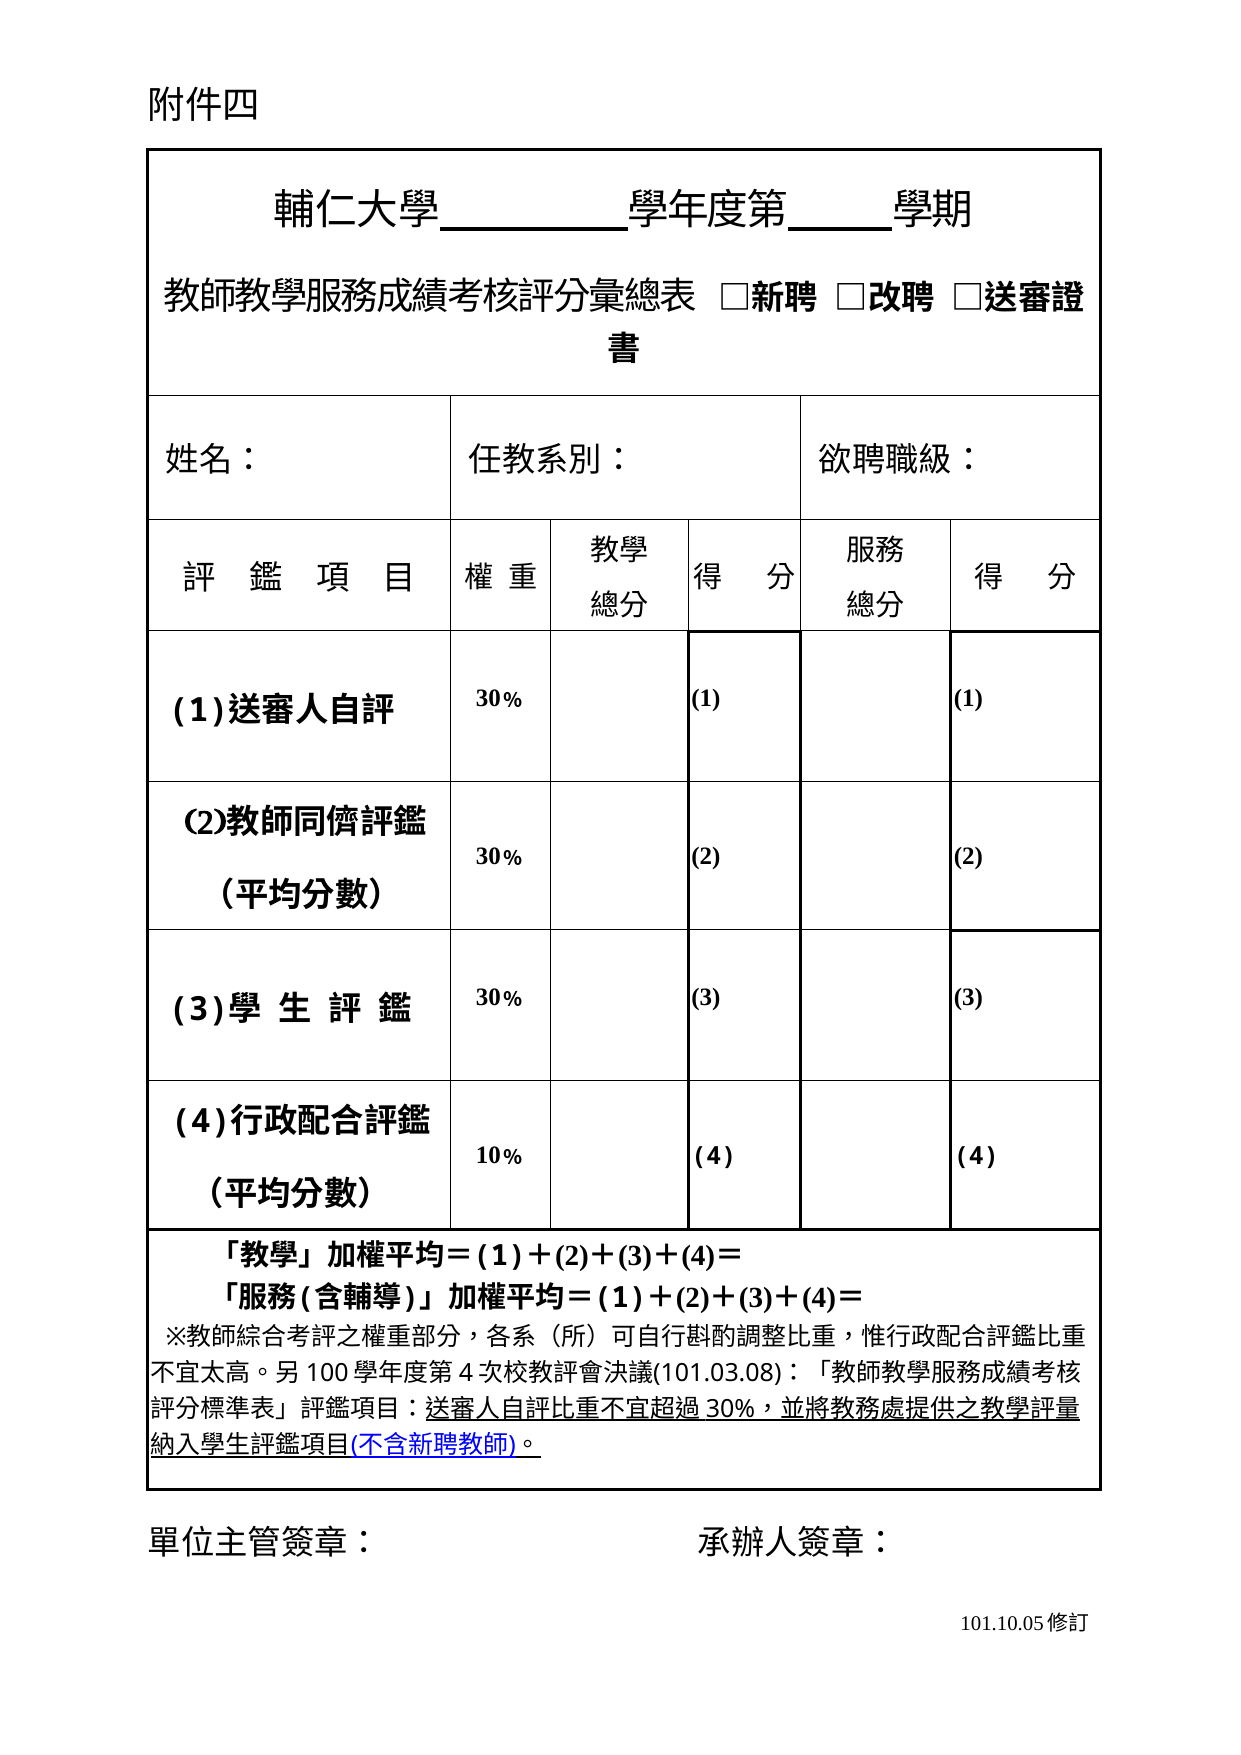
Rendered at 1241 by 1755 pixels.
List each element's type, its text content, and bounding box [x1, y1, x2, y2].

table_cell [551, 782, 687, 929]
table_cell 權 重 [451, 520, 550, 629]
table_cell 10﹪ [451, 1081, 550, 1228]
table_cell (1) [690, 633, 799, 781]
table_cell (3) [690, 930, 799, 1080]
table_cell [802, 930, 949, 1080]
table_header 輔仁大學 學年度第 學期 教師教學服務成績考核評分彙總表 □新聘 □改聘 □送審證書 [149, 151, 1099, 395]
table_cell (2) [952, 782, 1099, 929]
table_cell [551, 1081, 687, 1228]
table_cell 姓名： [149, 396, 450, 519]
table_cell 30﹪ [451, 782, 550, 929]
table_cell [551, 631, 687, 781]
table_cell (3) [952, 932, 1099, 1080]
table_cell 教師同儕評鑑 （平均分數） [149, 782, 450, 929]
table_cell 得 分 [689, 520, 800, 629]
table_cell [802, 1081, 949, 1228]
table_cell (1)送審人自評 [149, 631, 450, 781]
table_cell 服務 總分 [801, 520, 950, 629]
table_cell [802, 631, 949, 781]
text 單位主管簽章： 承辦人簽章： [148, 1516, 1093, 1564]
table_cell 得 分 [951, 520, 1099, 629]
table_cell 欲聘職級： [801, 396, 1099, 519]
table_cell 任教系別： [451, 396, 800, 519]
table_cell (3)學 生 評 鑑 [149, 930, 450, 1080]
table_cell [551, 930, 687, 1080]
table_cell (4) [952, 1081, 1099, 1228]
table_cell 教學 總分 [551, 520, 688, 629]
table_cell 評 鑑 項 目 [149, 520, 450, 629]
table_cell 30﹪ [451, 631, 550, 781]
table_cell 30﹪ [451, 930, 550, 1080]
table_cell [802, 782, 949, 929]
table_cell 「教學」加權平均＝(1)＋(2)＋(3)＋(4)＝ 「服務(含輔導)」加權平均＝(1)＋(2)＋(3)＋(4)＝ ※教師綜合考評之權重部分，各系（所）可自行斟酌調整比重，惟行政配合評鑑比重不宜太高。另100學年度第4次校教評會決議(101.03.08)：「教師教學服務成績考核評分標準表」評鑑項目：送審人自評比重不宜超過30%，並將教務處提供之教學評量納入學生評鑑項目(不含新聘教師)。 [149, 1231, 1099, 1487]
table_cell (2) [690, 782, 799, 929]
table_cell (1) [952, 633, 1099, 781]
table_cell (4)行政配合評鑑 （平均分數） [149, 1081, 450, 1228]
table_cell (4) [690, 1081, 799, 1228]
